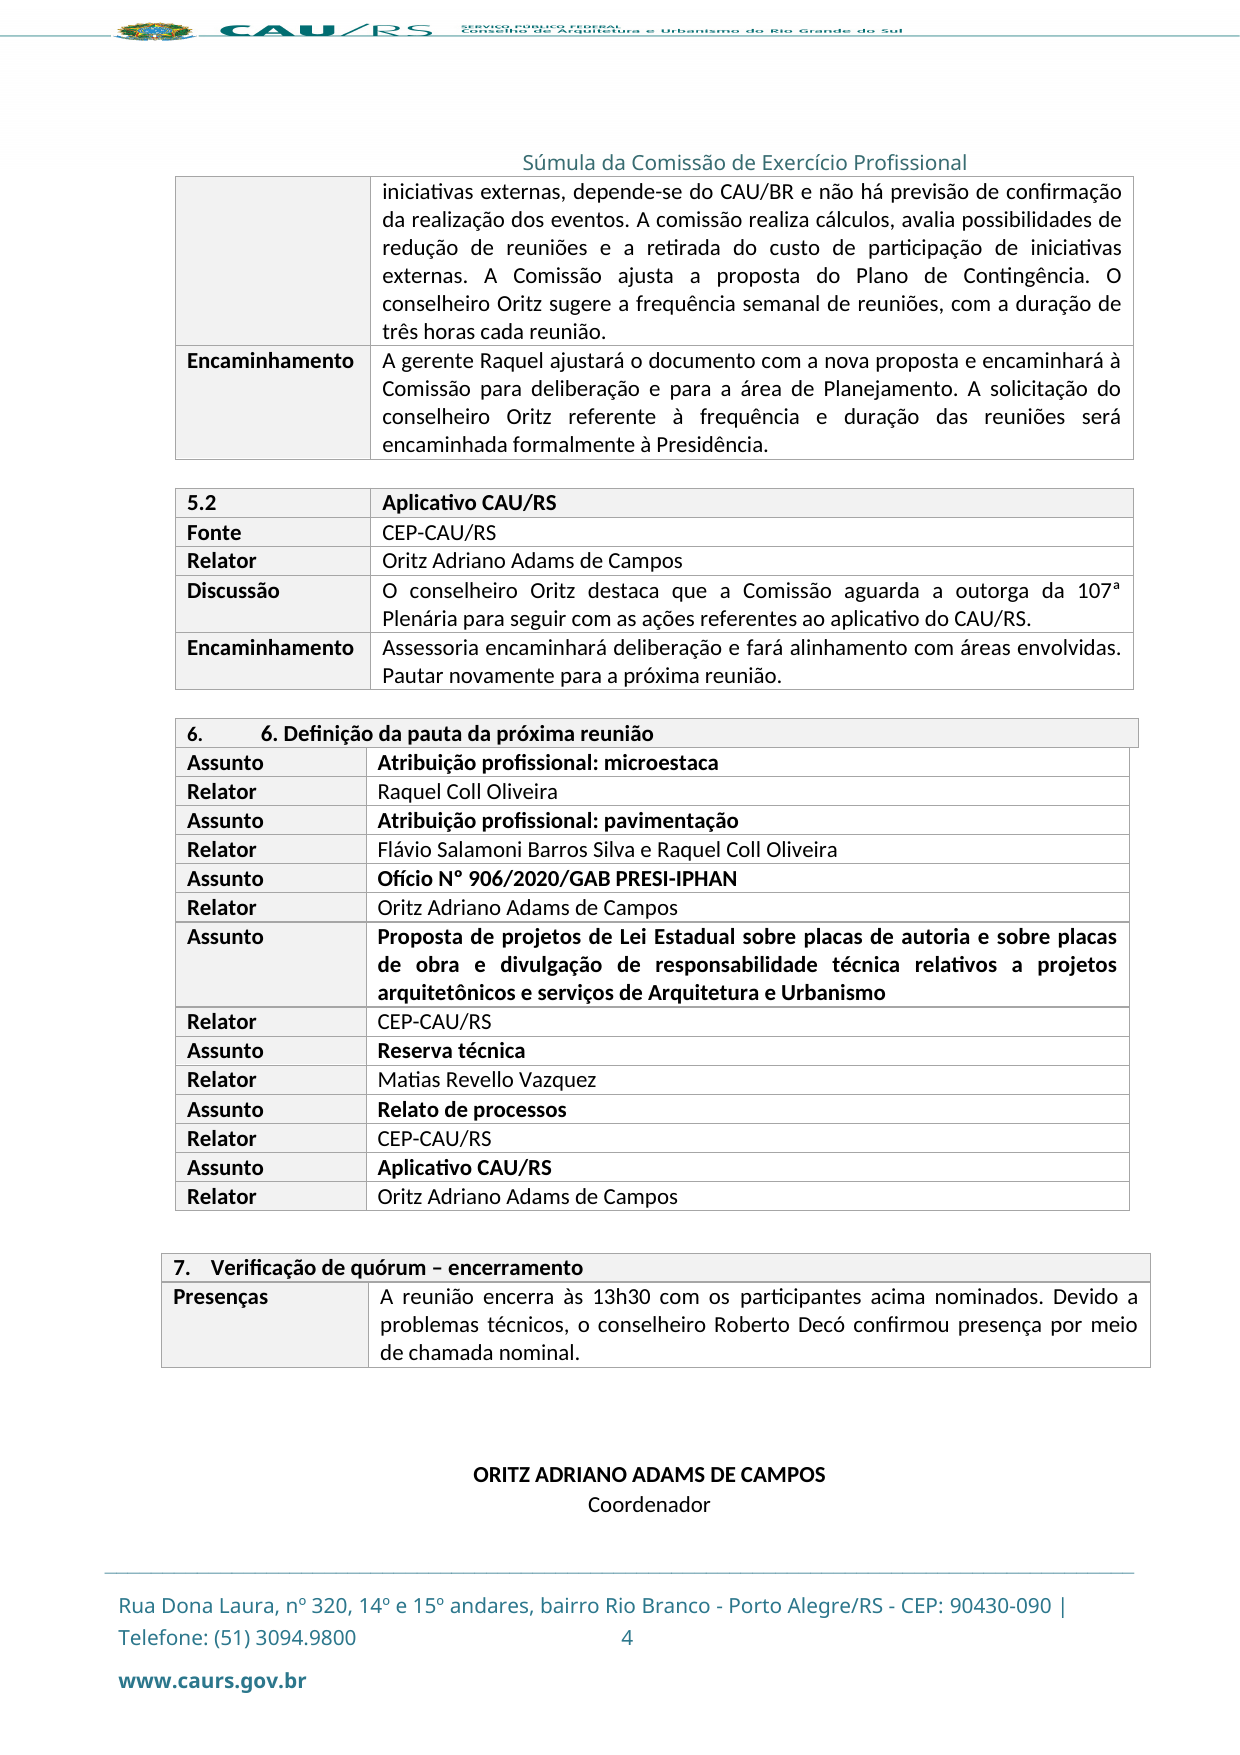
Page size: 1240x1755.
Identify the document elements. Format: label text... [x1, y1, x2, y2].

table_cell Assunto [176, 1095, 366, 1123]
table_cell [1130, 863, 1134, 892]
table_cell Relator [176, 1124, 366, 1152]
table_cell [1130, 892, 1134, 921]
table_cell [1130, 1006, 1134, 1036]
table_cell CEP-CAU/RS [371, 518, 1133, 546]
table_cell A gerente Raquel ajustará o documento com a nova proposta e encaminhará à Comissão para deliberação e para a área de Planejamento. A solicitação do conselheiro Oritz referente à frequência e duração das reuniões será encaminhada formalmente à Presidência. [371, 346, 1133, 458]
table_cell Raquel Coll Oliveira [367, 777, 1129, 805]
table_cell [1134, 575, 1139, 632]
table_cell Relator [176, 547, 370, 575]
table_cell Aplicativo CAU/RS [367, 1153, 1129, 1181]
table_cell Presenças [162, 1283, 368, 1367]
table_cell [1134, 834, 1139, 863]
table_cell Oritz Adriano Adams de Campos [367, 1182, 1129, 1210]
table_cell Relator [176, 835, 366, 863]
table_cell O conselheiro Oritz destaca que a Comissão aguarda a outorga da 107ª Plenária para seguir com as ações referentes ao aplicativo do CAU/RS. [371, 576, 1133, 632]
table_cell [1134, 176, 1139, 345]
table_cell [1134, 546, 1139, 575]
table_cell [1134, 459, 1139, 487]
table_cell CEP-CAU/RS [367, 1008, 1129, 1036]
table_cell Encaminhamento [176, 346, 370, 458]
table_cell Matias Revello Vazquez [367, 1066, 1129, 1094]
table_cell [1134, 1152, 1139, 1181]
table_cell Discussão [176, 576, 370, 632]
table_cell Reserva técnica [367, 1037, 1129, 1064]
text Coordenador [177, 1491, 1121, 1518]
table_cell [1130, 776, 1134, 805]
table_cell [176, 460, 1134, 487]
table_cell Relator [176, 893, 366, 921]
table_cell iniciativas externas, depende-se do CAU/BR e não há previsão de confirmação da realização dos eventos. A comissão realiza cálculos, avalia possibilidades de redução de reuniões e a retirada do custo de participação de iniciativas externas. A Comissão ajusta a proposta do Plano de Contingência. O conselheiro Oritz sugere a frequência semanal de reuniões, com a duração de três horas cada reunião. [371, 177, 1133, 345]
table_cell Relator [176, 1182, 366, 1210]
table_cell [1130, 1094, 1134, 1123]
table_cell [1130, 1123, 1134, 1152]
table_cell [1134, 1181, 1139, 1210]
table_cell Encaminhamento [176, 633, 370, 689]
table_cell [1130, 921, 1134, 1006]
table_cell [1134, 776, 1139, 805]
table_cell [1134, 345, 1139, 458]
table_cell [1130, 748, 1134, 776]
table_cell [1130, 1181, 1134, 1210]
table_cell Assunto [176, 864, 366, 892]
table_cell Relator [176, 777, 366, 805]
table_cell Aplicativo CAU/RS [371, 489, 1133, 517]
table_cell [1134, 863, 1139, 892]
table_cell [1134, 488, 1139, 517]
table_cell [1130, 834, 1134, 863]
table_cell [1134, 689, 1139, 718]
table_cell [1134, 632, 1139, 689]
table_cell Fonte [176, 518, 370, 546]
table_cell [1134, 517, 1139, 546]
table_cell Assunto [176, 1153, 366, 1181]
table_cell [176, 177, 370, 345]
table_cell Relato de processos [367, 1095, 1129, 1123]
text ORITZ ADRIANO ADAMS DE CAMPOS [177, 1460, 1121, 1488]
table_cell [1130, 1036, 1134, 1064]
table_cell Relator [176, 1066, 366, 1094]
table_cell Relator [176, 1008, 366, 1036]
table_cell [1130, 805, 1134, 834]
table_cell CEP-CAU/RS [367, 1124, 1129, 1152]
table_cell [1134, 748, 1139, 776]
table_cell Assunto [176, 748, 366, 776]
table_cell [176, 690, 1134, 718]
table_cell [1134, 1036, 1139, 1064]
table_cell Proposta de projetos de Lei Estadual sobre placas de autoria e sobre placas de obra e divulgação de responsabilidade técnica relativos a projetos arquitetônicos e serviços de Arquitetura e Urbanismo [367, 923, 1129, 1006]
table_cell [1134, 921, 1139, 1006]
table_cell [1134, 1006, 1139, 1036]
table_cell [1134, 1065, 1139, 1094]
table_cell [1134, 1094, 1139, 1123]
table_cell [1134, 805, 1139, 834]
table_cell Assunto [176, 923, 366, 1006]
table_cell 6. Definição da pauta da próxima reunião [176, 719, 1138, 747]
table_cell Atribuição profissional: microestaca [367, 748, 1129, 776]
table_cell Flávio Salamoni Barros Silva e Raquel Coll Oliveira [367, 835, 1129, 863]
table_header Verificação de quórum – encerramento [162, 1254, 1150, 1281]
table_cell [1130, 1065, 1134, 1094]
table_cell [1134, 1123, 1139, 1152]
table_cell [1134, 892, 1139, 921]
table_cell 5.2 [176, 489, 370, 517]
table_cell A reunião encerra às 13h30 com os participantes acima nominados. Devido a problemas técnicos, o conselheiro Roberto Decó confirmou presença por meio de chamada nominal. [369, 1283, 1150, 1367]
table_cell Oritz Adriano Adams de Campos [367, 893, 1129, 921]
table_cell Atribuição profissional: pavimentação [367, 806, 1129, 834]
table_cell Assessoria encaminhará deliberação e fará alinhamento com áreas envolvidas. Pautar novamente para a próxima reunião. [371, 633, 1133, 689]
table_cell Oritz Adriano Adams de Campos [371, 547, 1133, 575]
table_cell Assunto [176, 806, 366, 834]
table_cell Assunto [176, 1037, 366, 1064]
table_cell [1130, 1152, 1134, 1181]
table_cell Ofício Nº 906/2020/GAB PRESI-IPHAN [367, 864, 1129, 892]
